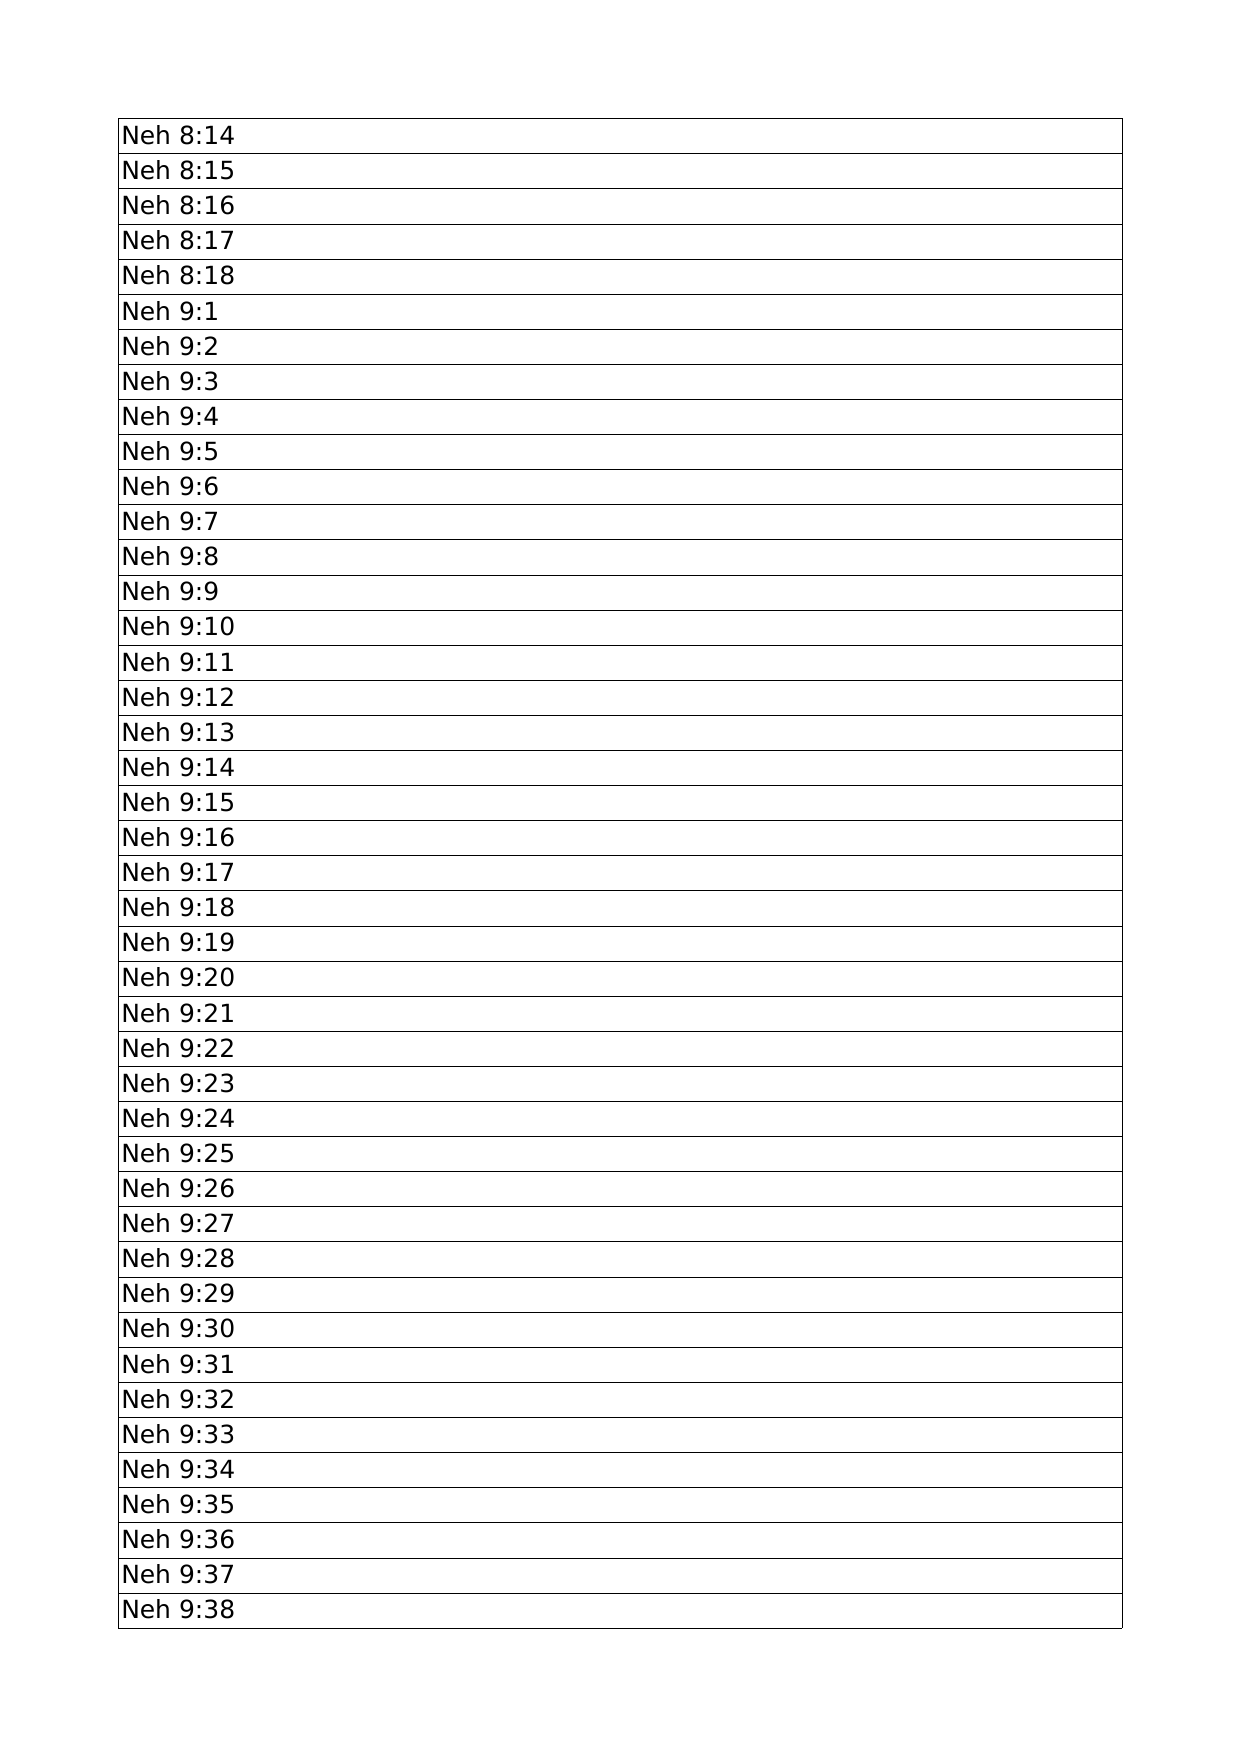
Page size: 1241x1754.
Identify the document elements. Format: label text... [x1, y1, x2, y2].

table_cell Neh 9:34 [119, 1453, 1122, 1487]
table_cell Neh 8:14 [119, 119, 1122, 153]
table_cell Neh 9:21 [119, 997, 1122, 1031]
table_cell Neh 9:29 [119, 1278, 1122, 1312]
table_cell Neh 9:26 [119, 1172, 1122, 1206]
table_cell Neh 9:20 [119, 962, 1122, 996]
table_cell Neh 9:30 [119, 1313, 1122, 1347]
table_cell Neh 9:2 [119, 330, 1122, 364]
table_cell Neh 9:8 [119, 540, 1122, 574]
table_cell Neh 9:32 [119, 1383, 1122, 1417]
table_cell Neh 9:28 [119, 1242, 1122, 1277]
table_cell Neh 9:35 [119, 1488, 1122, 1522]
table_cell Neh 8:18 [119, 260, 1122, 294]
table_cell Neh 9:6 [119, 470, 1122, 504]
table_cell Neh 9:17 [119, 856, 1122, 890]
table_cell Neh 9:19 [119, 927, 1122, 961]
table_cell Neh 9:24 [119, 1102, 1122, 1136]
table_cell Neh 9:9 [119, 576, 1122, 609]
table_cell Neh 9:31 [119, 1348, 1122, 1382]
table_cell Neh 8:16 [119, 189, 1122, 223]
table_cell Neh 9:25 [119, 1137, 1122, 1171]
table_cell Neh 9:4 [119, 400, 1122, 434]
table_cell Neh 9:5 [119, 435, 1122, 469]
table_cell Neh 8:15 [119, 154, 1122, 188]
table_cell Neh 9:3 [119, 365, 1122, 399]
table_cell Neh 9:7 [119, 505, 1122, 539]
table_cell Neh 9:18 [119, 891, 1122, 926]
table_cell Neh 9:23 [119, 1067, 1122, 1101]
table_cell Neh 9:22 [119, 1032, 1122, 1066]
table_cell Neh 9:16 [119, 821, 1122, 855]
table_cell Neh 9:14 [119, 751, 1122, 785]
table_cell Neh 9:33 [119, 1418, 1122, 1452]
table_cell Neh 9:10 [119, 611, 1122, 645]
table_cell Neh 9:1 [119, 295, 1122, 329]
table_cell Neh 9:11 [119, 646, 1122, 680]
table_cell Neh 9:38 [119, 1594, 1122, 1628]
table_cell Neh 9:27 [119, 1207, 1122, 1241]
table_cell Neh 8:17 [119, 225, 1122, 258]
table_cell Neh 9:12 [119, 681, 1122, 715]
table_cell Neh 9:36 [119, 1523, 1122, 1557]
table_cell Neh 9:13 [119, 716, 1122, 750]
table_cell Neh 9:37 [119, 1559, 1122, 1592]
table_cell Neh 9:15 [119, 786, 1122, 820]
